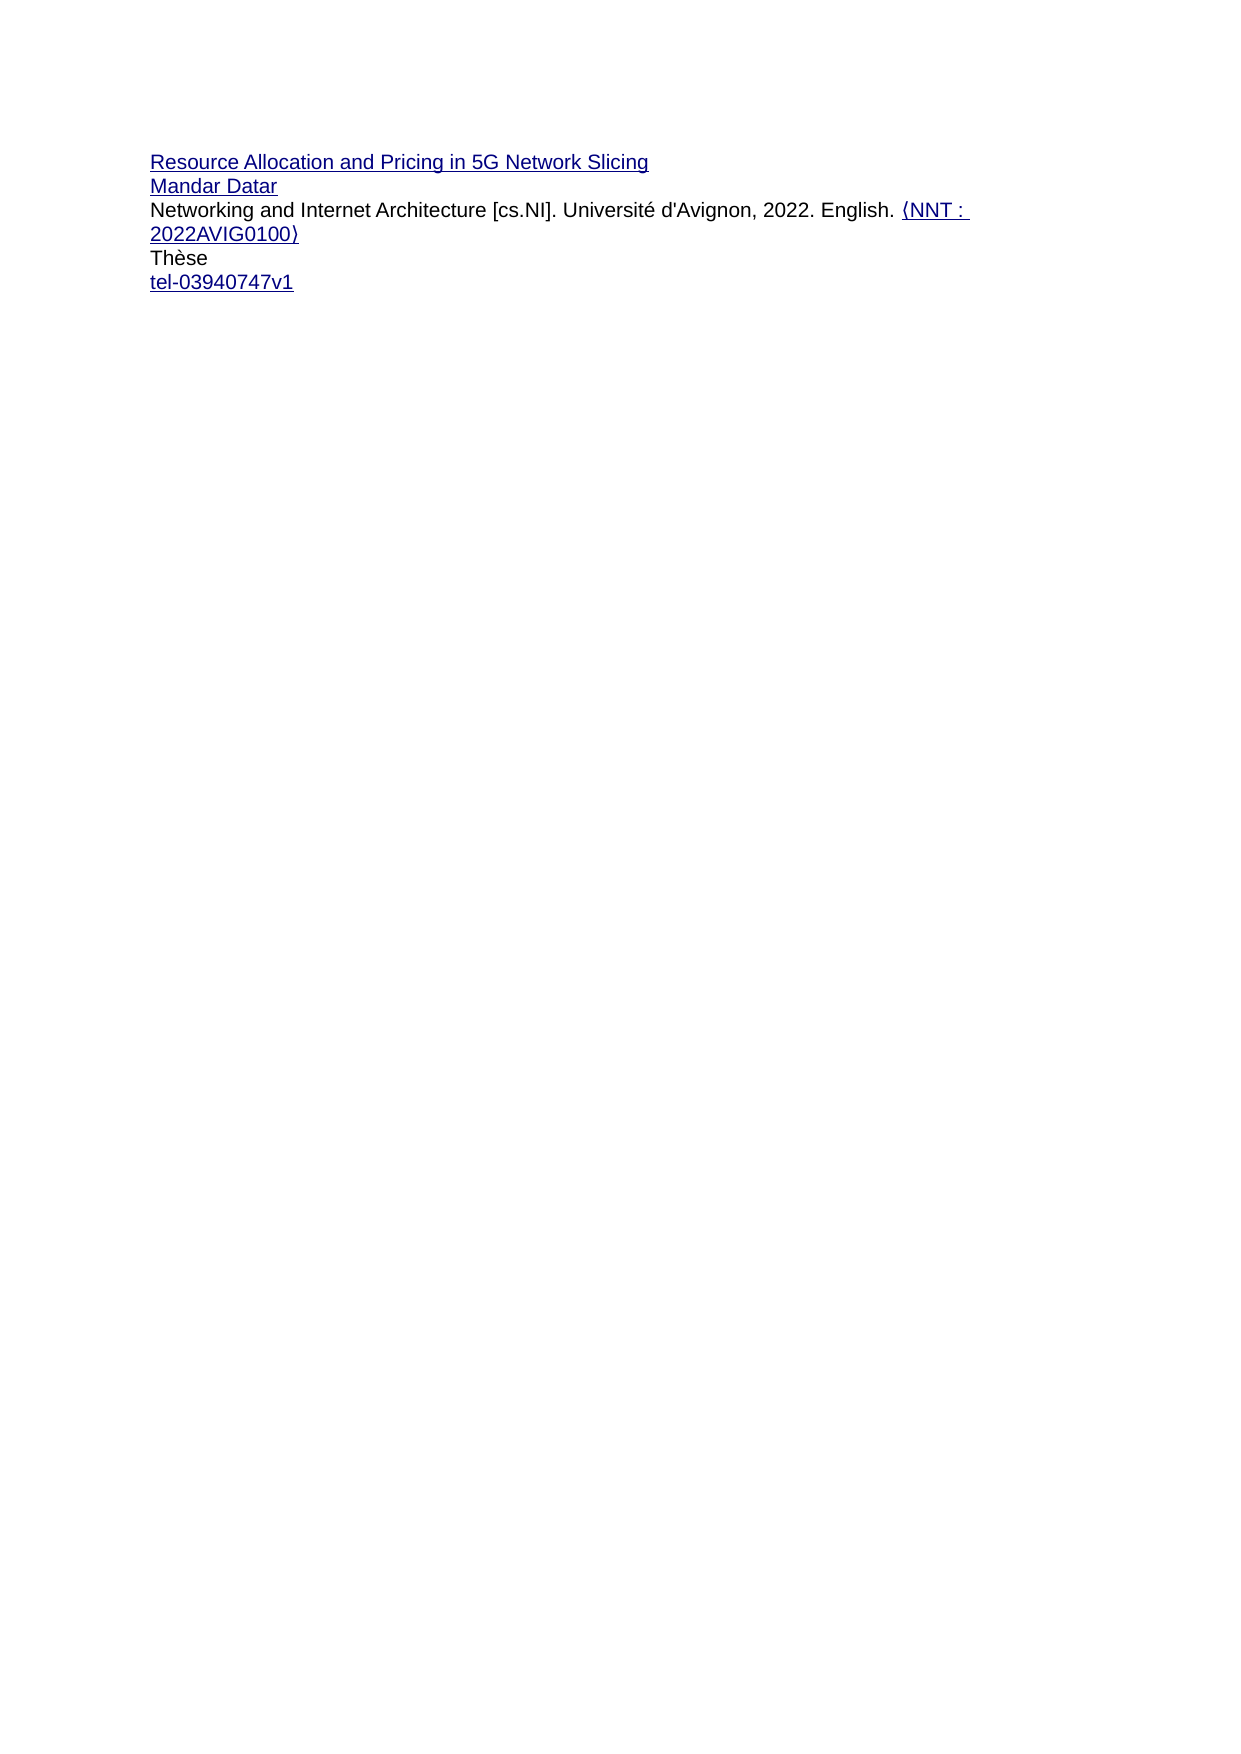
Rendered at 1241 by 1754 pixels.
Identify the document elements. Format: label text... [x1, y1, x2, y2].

table_header Resource Allocation and Pricing in 5G Network Slicing Mandar Datar Networking and Internet Architecture [cs.NI]. Université d'Avignon, 2022. English. ⟨NNT : 2022AVIG0100⟩ Thèse tel-03940747v1 [150, 150, 1090, 294]
